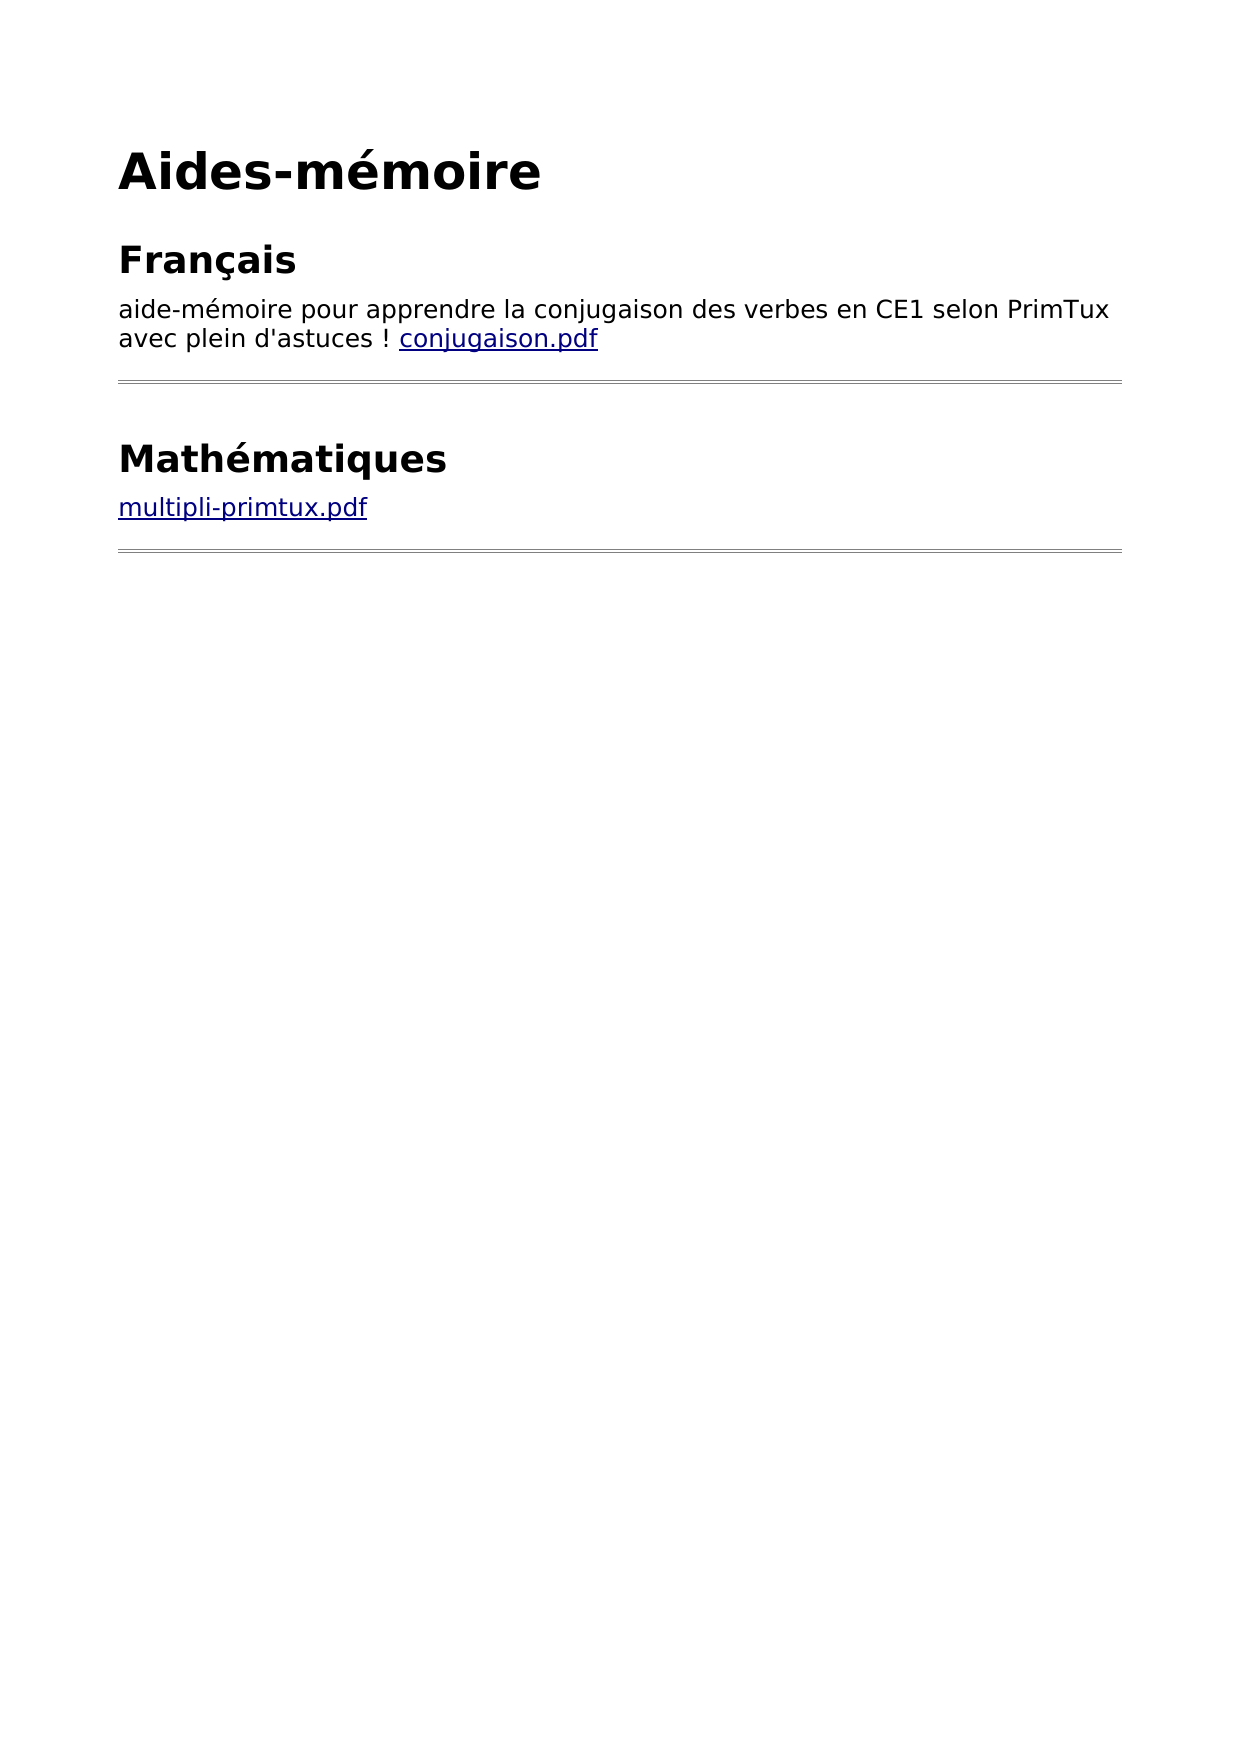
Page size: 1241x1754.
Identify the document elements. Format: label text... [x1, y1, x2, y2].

text multipli-primtux.pdf [118, 493, 1122, 522]
text aide-mémoire pour apprendre la conjugaison des verbes en CE1 selon PrimTux avec plein d'astuces ! conjugaison.pdf [118, 295, 1122, 353]
subtitle Mathématiques [118, 437, 1122, 481]
subtitle Aides-mémoire [118, 143, 1122, 201]
subtitle Français [118, 239, 1122, 282]
